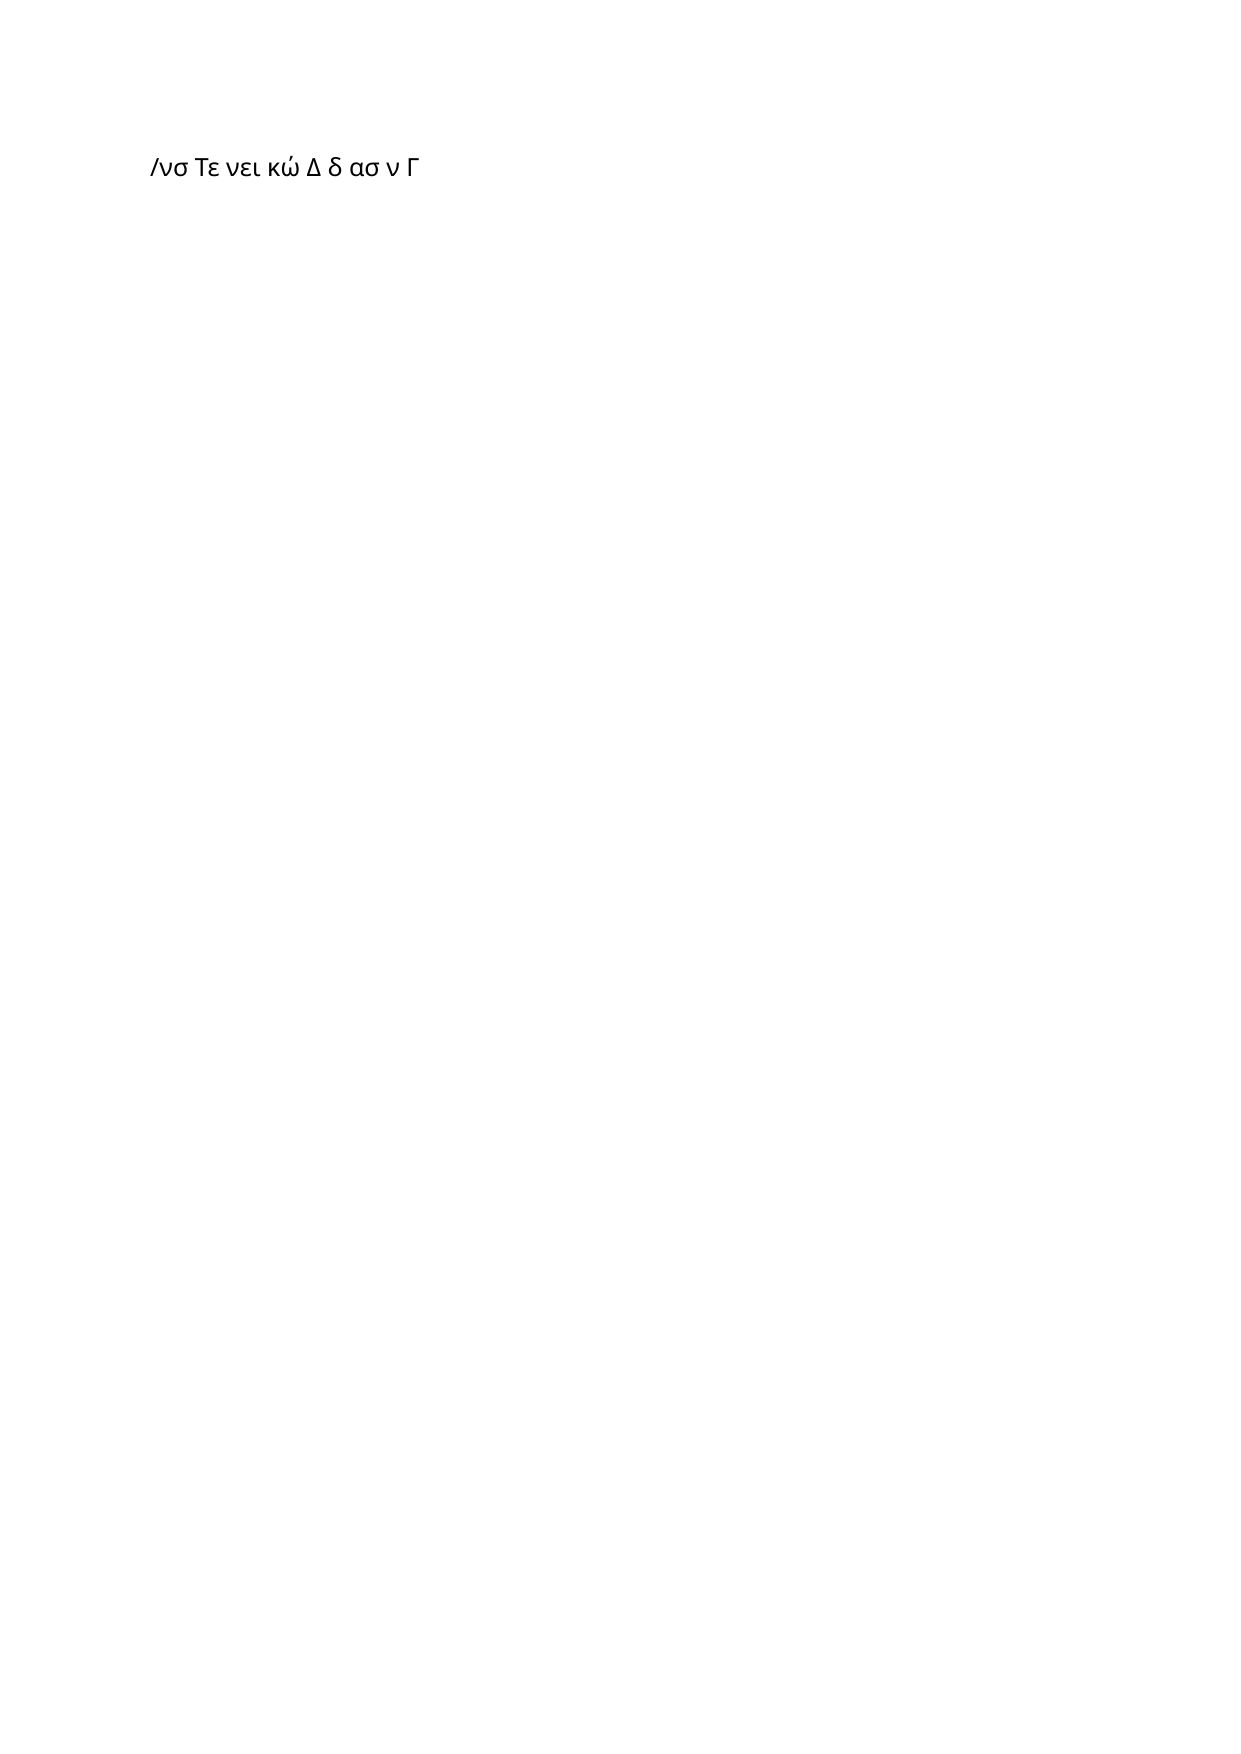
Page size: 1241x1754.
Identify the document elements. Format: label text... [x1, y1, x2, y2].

text /νσ Τε νει κώ Δ δ ασ ν Γ [150, 150, 1090, 184]
